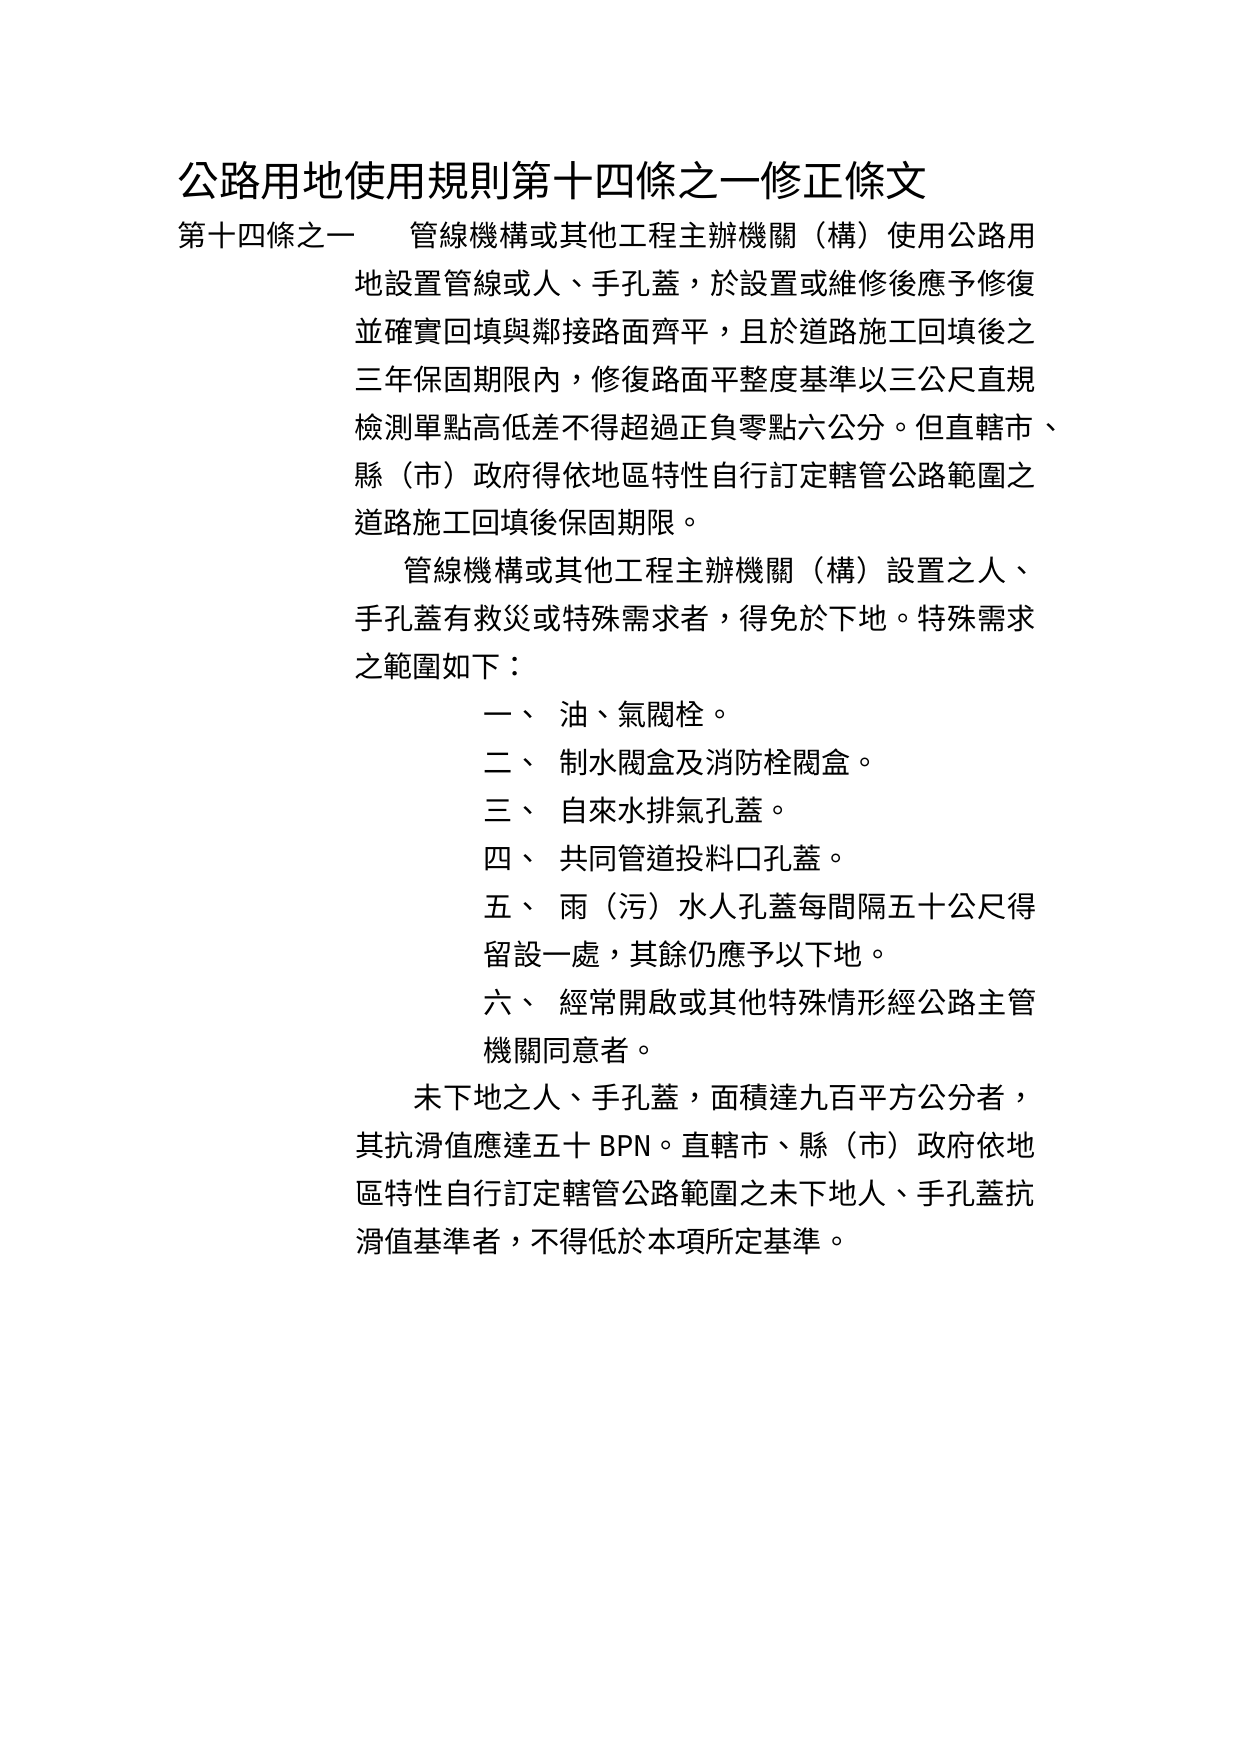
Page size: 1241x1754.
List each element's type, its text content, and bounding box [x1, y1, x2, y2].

text 管線機構或其他工程主辦機關（構）設置之人、手孔蓋有救災或特殊需求者，得免於下地。特殊需求之範圍如下： [354, 543, 1037, 687]
list 經常開啟或其他特殊情形經公路主管機關同意者。 [484, 975, 1037, 1071]
list 制水閥盒及消防栓閥盒。 [484, 735, 1037, 783]
list 自來水排氣孔蓋。 [484, 783, 1037, 831]
list 雨（污）水人孔蓋每間隔五十公尺得留設一處，其餘仍應予以下地。 [484, 879, 1037, 975]
text 第十四條之一 管線機構或其他工程主辦機關（構）使用公路用地設置管線或人、手孔蓋，於設置或維修後應予修復並確實回填與鄰接路面齊平，且於道路施工回填後之三年保固期限內，修復路面平整度基準以三公尺直規檢測單點高低差不得超過正負零點六公分。但直轄市、縣（市）政府得依地區特性自行訂定轄管公路範圍之道路施工回填後保固期限。 [177, 208, 1037, 543]
list 油、氣閥栓。 [484, 687, 1037, 735]
subtitle 公路用地使用規則第十四條之一修正條文 [177, 148, 1034, 208]
text 未下地之人、手孔蓋，面積達九百平方公分者，其抗滑值應達五十BPN。直轄市、縣（市）政府依地區特性自行訂定轄管公路範圍之未下地人、手孔蓋抗滑值基準者，不得低於本項所定基準。 [355, 1071, 1037, 1262]
list 共同管道投料口孔蓋。 [484, 831, 1037, 879]
